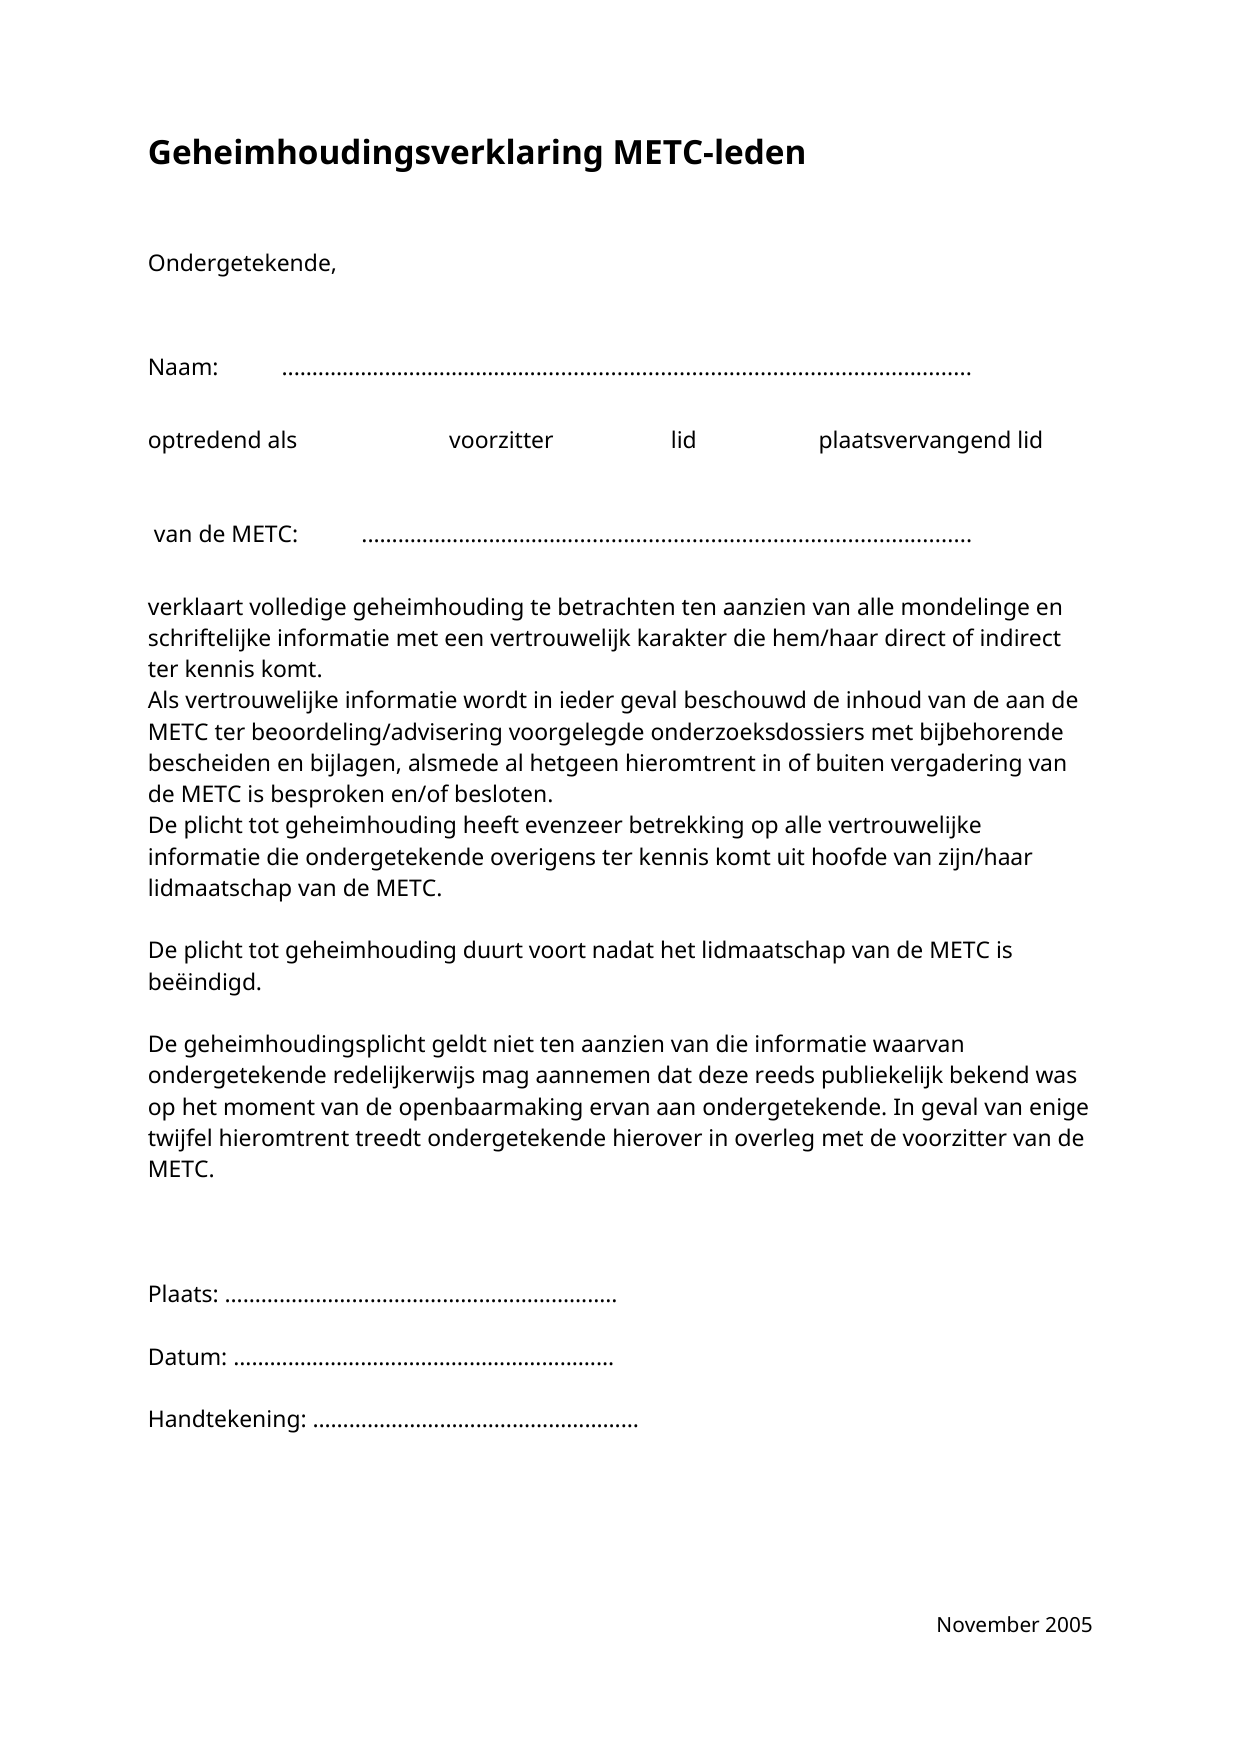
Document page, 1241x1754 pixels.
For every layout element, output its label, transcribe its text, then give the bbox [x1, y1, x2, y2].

text Naam: [148, 351, 1092, 382]
text Datum: ……………………………………………………… [148, 1341, 1092, 1372]
text optredend als voorzitter lid plaatsvervangend lid [148, 424, 1092, 455]
text Geheimhoudingsverklaring METC-leden [148, 128, 1092, 174]
text De plicht tot geheimhouding duurt voort nadat het lidmaatschap van de METC is beëindigd. [148, 934, 1092, 997]
text Handtekening: ……………………………………………… [148, 1403, 1092, 1434]
text De geheimhoudingsplicht geldt niet ten aanzien van die informatie waarvan ondergetekende redelijkerwijs mag aannemen dat deze reeds publiekelijk bekend was op het moment van de openbaarmaking ervan aan ondergetekende. In geval van enige twijfel hieromtrent treedt ondergetekende hierover in overleg met de voorzitter van de METC. [148, 1028, 1092, 1184]
text van de METC: [148, 518, 1092, 549]
text De plicht tot geheimhouding heeft evenzeer betrekking op alle vertrouwelijke informatie die ondergetekende overigens ter kennis komt uit hoofde van zijn/haar lidmaatschap van de METC. [148, 809, 1092, 903]
text Als vertrouwelijke informatie wordt in ieder geval beschouwd de inhoud van de aan de METC ter beoordeling/advisering voorgelegde onderzoeksdossiers met bijbehorende bescheiden en bijlagen, alsmede al hetgeen hieromtrent in of buiten vergadering van de METC is besproken en/of besloten. [148, 684, 1092, 809]
text verklaart volledige geheimhouding te betrachten ten aanzien van alle mondelinge en schriftelijke informatie met een vertrouwelijk karakter die hem/haar direct of indirect ter kennis komt. [148, 591, 1092, 684]
text Ondergetekende, [148, 247, 1092, 278]
text Plaats: ……………………………………………………….. [148, 1278, 1092, 1309]
